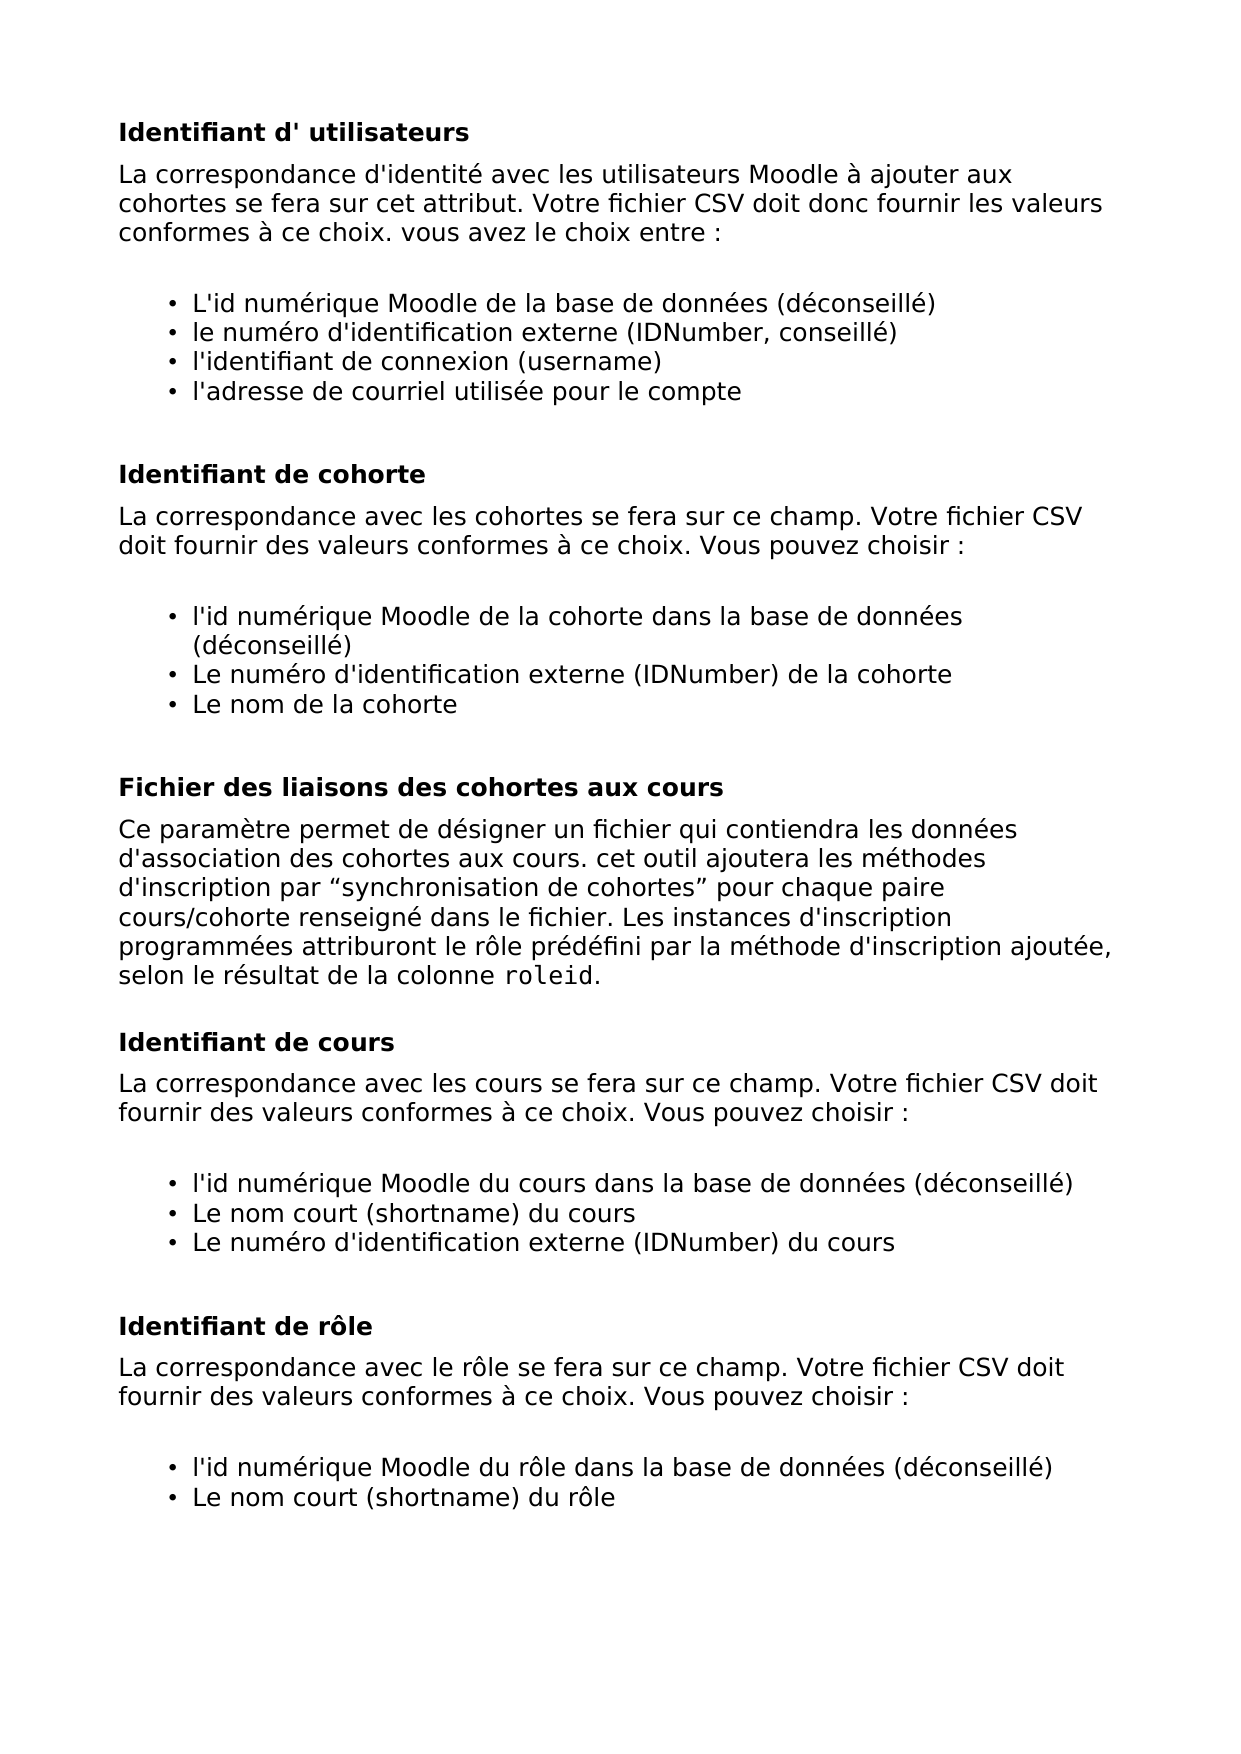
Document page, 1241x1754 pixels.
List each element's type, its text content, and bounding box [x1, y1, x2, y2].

list l'id numérique Moodle du rôle dans la base de données (déconseillé) [177, 1454, 1122, 1483]
subtitle Identifiant de rôle [118, 1312, 1122, 1341]
subtitle Identifiant de cohorte [118, 460, 1122, 489]
text La correspondance d'identité avec les utilisateurs Moodle à ajouter aux cohortes se fera sur cet attribut. Votre fichier CSV doit donc fournir les valeurs conformes à ce choix. vous avez le choix entre : [118, 160, 1122, 247]
text La correspondance avec les cohortes se fera sur ce champ. Votre fichier CSV doit fournir des valeurs conformes à ce choix. Vous pouvez choisir : [118, 502, 1122, 560]
subtitle Fichier des liaisons des cohortes aux cours [118, 773, 1122, 803]
list Le numéro d'identification externe (IDNumber) du cours [177, 1228, 1122, 1257]
subtitle Identifiant de cours [118, 1028, 1122, 1057]
list l'adresse de courriel utilisée pour le compte [177, 377, 1122, 406]
text La correspondance avec le rôle se fera sur ce champ. Votre fichier CSV doit fournir des valeurs conformes à ce choix. Vous pouvez choisir : [118, 1353, 1122, 1412]
list l'id numérique Moodle du cours dans la base de données (déconseillé) [177, 1170, 1122, 1199]
list l'id numérique Moodle de la cohorte dans la base de données (déconseillé) [177, 602, 1122, 661]
subtitle Identifiant d' utilisateurs [118, 118, 1122, 147]
list l'identifiant de connexion (username) [177, 348, 1122, 377]
list Le numéro d'identification externe (IDNumber) de la cohorte [177, 661, 1122, 690]
text La correspondance avec les cours se fera sur ce champ. Votre fichier CSV doit fournir des valeurs conformes à ce choix. Vous pouvez choisir : [118, 1069, 1122, 1128]
text Ce paramètre permet de désigner un fichier qui contiendra les données d'association des cohortes aux cours. cet outil ajoutera les méthodes d'inscription par “synchronisation de cohortes” pour chaque paire cours/cohorte renseigné dans le fichier. Les instances d'inscription programmées attriburont le rôle prédéfini par la méthode d'inscription ajoutée, selon le résultat de la colonne roleid. [118, 815, 1122, 990]
list Le nom de la cohorte [177, 690, 1122, 719]
list Le nom court (shortname) du rôle [177, 1483, 1122, 1512]
list le numéro d'identification externe (IDNumber, conseillé) [177, 318, 1122, 348]
list Le nom court (shortname) du cours [177, 1199, 1122, 1228]
list L'id numérique Moodle de la base de données (déconseillé) [177, 289, 1122, 318]
